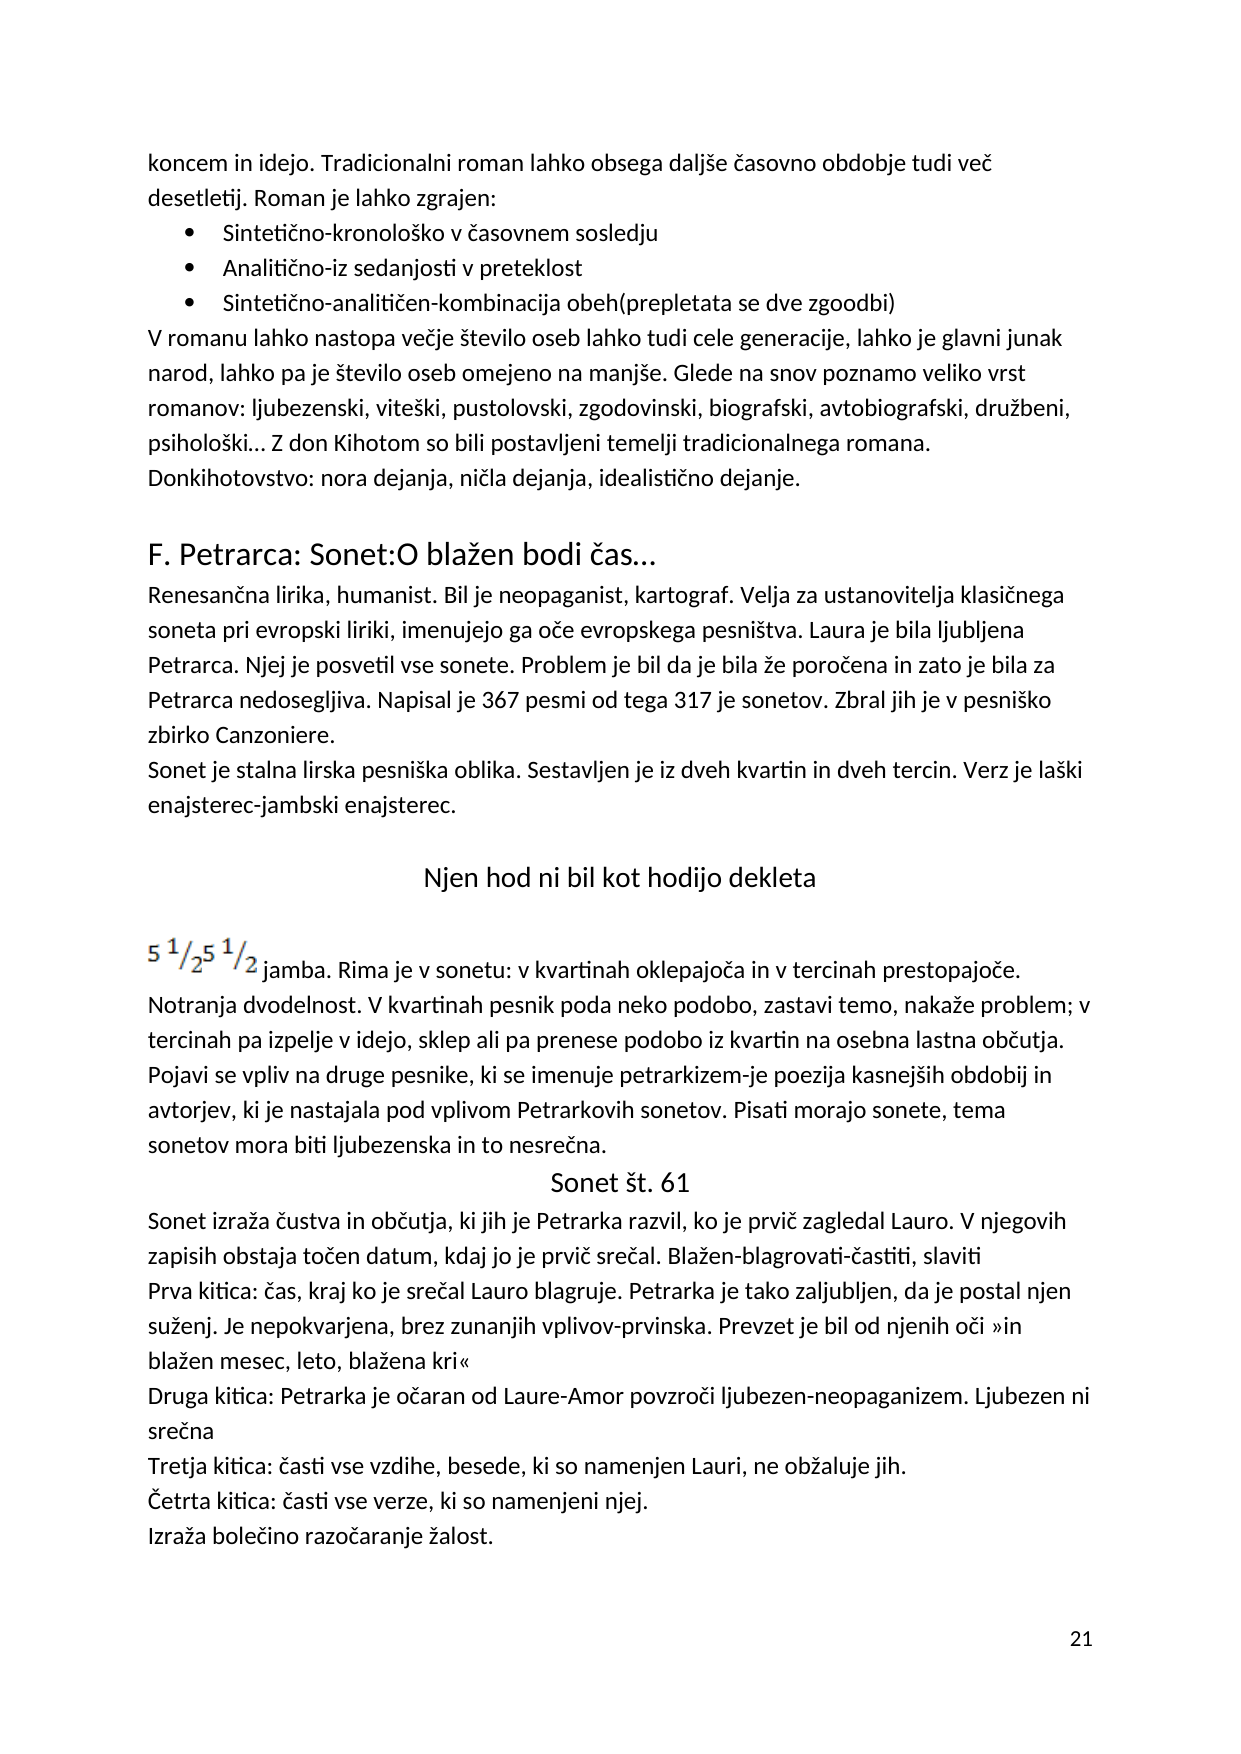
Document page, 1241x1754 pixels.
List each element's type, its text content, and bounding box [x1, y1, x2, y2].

text V romanu lahko nastopa večje število oseb lahko tudi cele generacije, lahko je glavni junak narod, lahko pa je število oseb omejeno na manjše. Glede na snov poznamo veliko vrst romanov: ljubezenski, viteški, pustolovski, zgodovinski, biografski, avtobiografski, družbeni, psihološki… Z don Kihotom so bili postavljeni temelji tradicionalnega romana. [148, 323, 1093, 458]
text Izraža bolečino razočaranje žalost. [148, 1520, 1093, 1550]
text Četrta kitica: časti vse verze, ki so namenjeni njej. [148, 1485, 1093, 1515]
list Analitično-iz sedanjosti v preteklost [185, 253, 1093, 283]
text Sonet izraža čustva in občutja, ki jih je Petrarka razvil, ko je prvič zagledal Lauro. V njegovih zapisih obstaja točen datum, kdaj jo je prvič srečal. Blažen-blagrovati-častiti, slaviti [148, 1205, 1093, 1270]
list Sintetično-analitičen-kombinacija obeh(prepletata se dve zgoodbi) [185, 288, 1093, 318]
picture [147, 935, 257, 979]
text Njen hod ni bil kot hodijo dekleta [148, 859, 1093, 895]
text Druga kitica: Petrarka je očaran od Laure-Amor povzroči ljubezen-neopaganizem. Ljubezen ni srečna [148, 1380, 1093, 1445]
text F. Petrarca: Sonet:O blažen bodi čas… [148, 533, 1093, 573]
text Sonet je stalna lirska pesniška oblika. Sestavljen je iz dveh kvartin in dveh tercin. Verz je laški enajsterec-jambski enajsterec. [148, 754, 1093, 820]
text Tretja kitica: časti vse vzdihe, besede, ki so namenjen Lauri, ne obžaluje jih. [148, 1450, 1093, 1480]
text Sonet št. 61 [148, 1164, 1093, 1199]
text Renesančna lirika, humanist. Bil je neopaganist, kartograf. Velja za ustanovitelja klasičnega soneta pri evropski liriki, imenujejo ga oče evropskega pesništva. Laura je bila ljubljena Petrarca. Njej je posvetil vse sonete. Problem je bil da je bila že poročena in zato je bila za Petrarca nedosegljiva. Napisal je 367 pesmi od tega 317 je sonetov. Zbral jih je v pesniško zbirko Canzoniere. [148, 579, 1093, 750]
text Donkihotovstvo: nora dejanja, ničla dejanja, idealistično dejanje. [148, 463, 1093, 493]
text koncem in idejo. Tradicionalni roman lahko obsega daljše časovno obdobje tudi več desetletij. Roman je lahko zgrajen: [148, 148, 1093, 213]
text Prva kitica: čas, kraj ko je srečal Lauro blagruje. Petrarka je tako zaljubljen, da je postal njen suženj. Je nepokvarjena, brez zunanjih vplivov-prvinska. Prevzet je bil od njenih oči »in blažen mesec, leto, blažena kri« [148, 1275, 1093, 1375]
text jamba. Rima je v sonetu: v kvartinah oklepajoča in v tercinah prestopajoče. Notranja dvodelnost. V kvartinah pesnik poda neko podobo, zastavi temo, nakaže problem; v tercinah pa izpelje v idejo, sklep ali pa prenese podobo iz kvartin na osebna lastna občutja. Pojavi se vpliv na druge pesnike, ki se imenuje petrarkizem-je poezija kasnejših obdobij in avtorjev, ki je nastajala pod vplivom Petrarkovih sonetov. Pisati morajo sonete, tema sonetov mora biti ljubezenska in to nesrečna. [148, 935, 1093, 1159]
list Sintetično-kronološko v časovnem sosledju [185, 218, 1093, 248]
